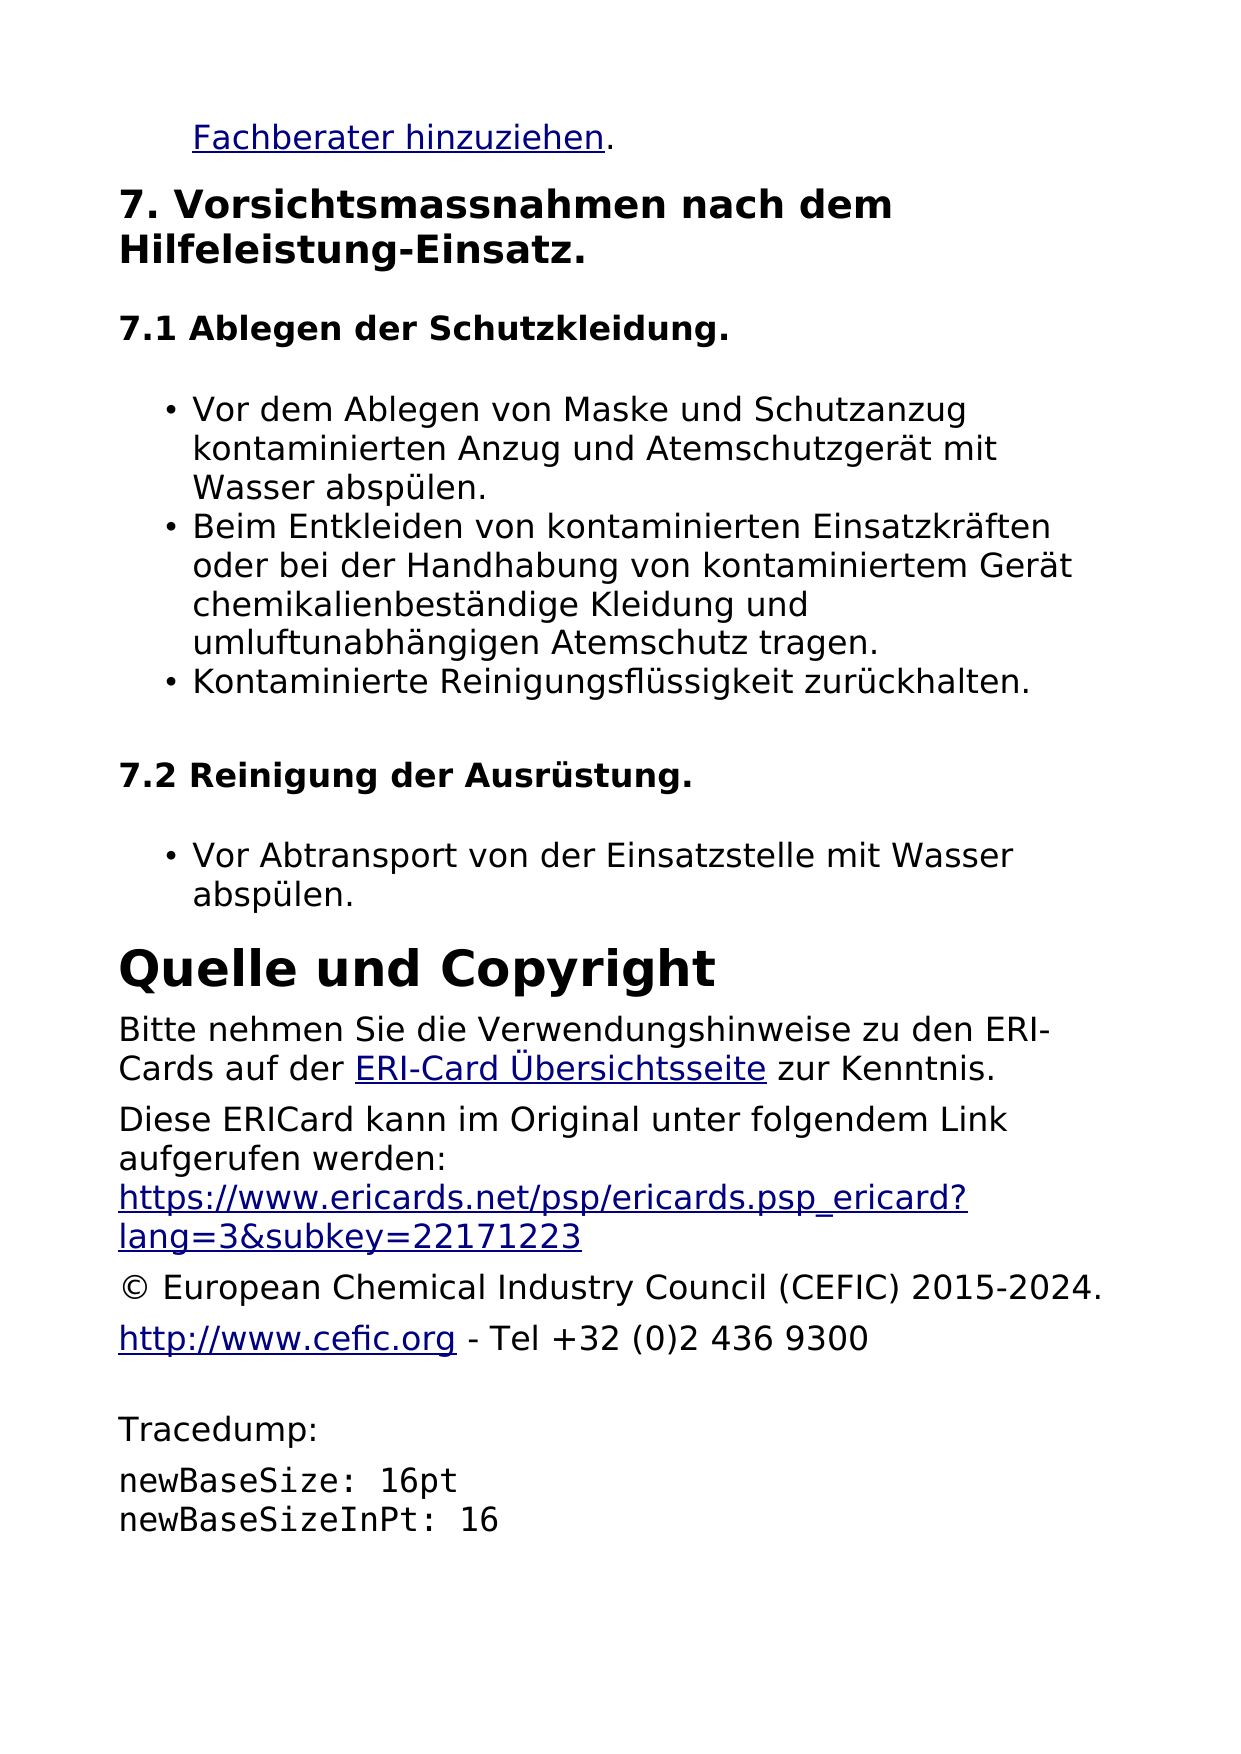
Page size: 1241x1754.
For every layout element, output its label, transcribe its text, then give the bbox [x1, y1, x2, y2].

list Vor dem Ablegen von Maske und Schutzanzug kontaminierten Anzug und Atemschutzgerät mit Wasser abspülen. [177, 391, 1122, 507]
text © European Chemical Industry Council (CEFIC) 2015-2024. [118, 1268, 1122, 1307]
list Fachberater hinzuziehen. [177, 118, 1122, 157]
list Kontaminierte Reinigungsflüssigkeit zurückhalten. [177, 663, 1122, 702]
text Diese ERICard kann im Original unter folgendem Link aufgerufen werden: https://www.ericards.net/psp/ericards.psp_ericard?lang=3&subkey=22171223 [118, 1101, 1122, 1256]
text Bitte nehmen Sie die Verwendungshinweise zu den ERI-Cards auf der ERI-Card Übersichtsseite zur Kenntnis. [118, 1010, 1122, 1088]
list Beim Entkleiden von kontaminierten Einsatzkräften oder bei der Handhabung von kontaminiertem Gerät chemikalienbeständige Kleidung und umluftunabhängigen Atemschutz tragen. [177, 507, 1122, 663]
subtitle Quelle und Copyright [118, 939, 1122, 998]
text http://www.cefic.org - Tel +32 (0)2 436 9300 [118, 1320, 1122, 1359]
text Tracedump: [118, 1371, 1122, 1449]
subtitle 7.1 Ablegen der Schutzkleidung. [118, 310, 1122, 349]
text newBaseSize: 16pt newBaseSizeInPt: 16 [118, 1461, 1122, 1539]
subtitle 7.2 Reinigung der Ausrüstung. [118, 756, 1122, 795]
subtitle 7. Vorsichtsmassnahmen nach dem Hilfeleistung-Einsatz. [118, 182, 1122, 272]
list Vor Abtransport von der Einsatzstelle mit Wasser abspülen. [177, 837, 1122, 914]
